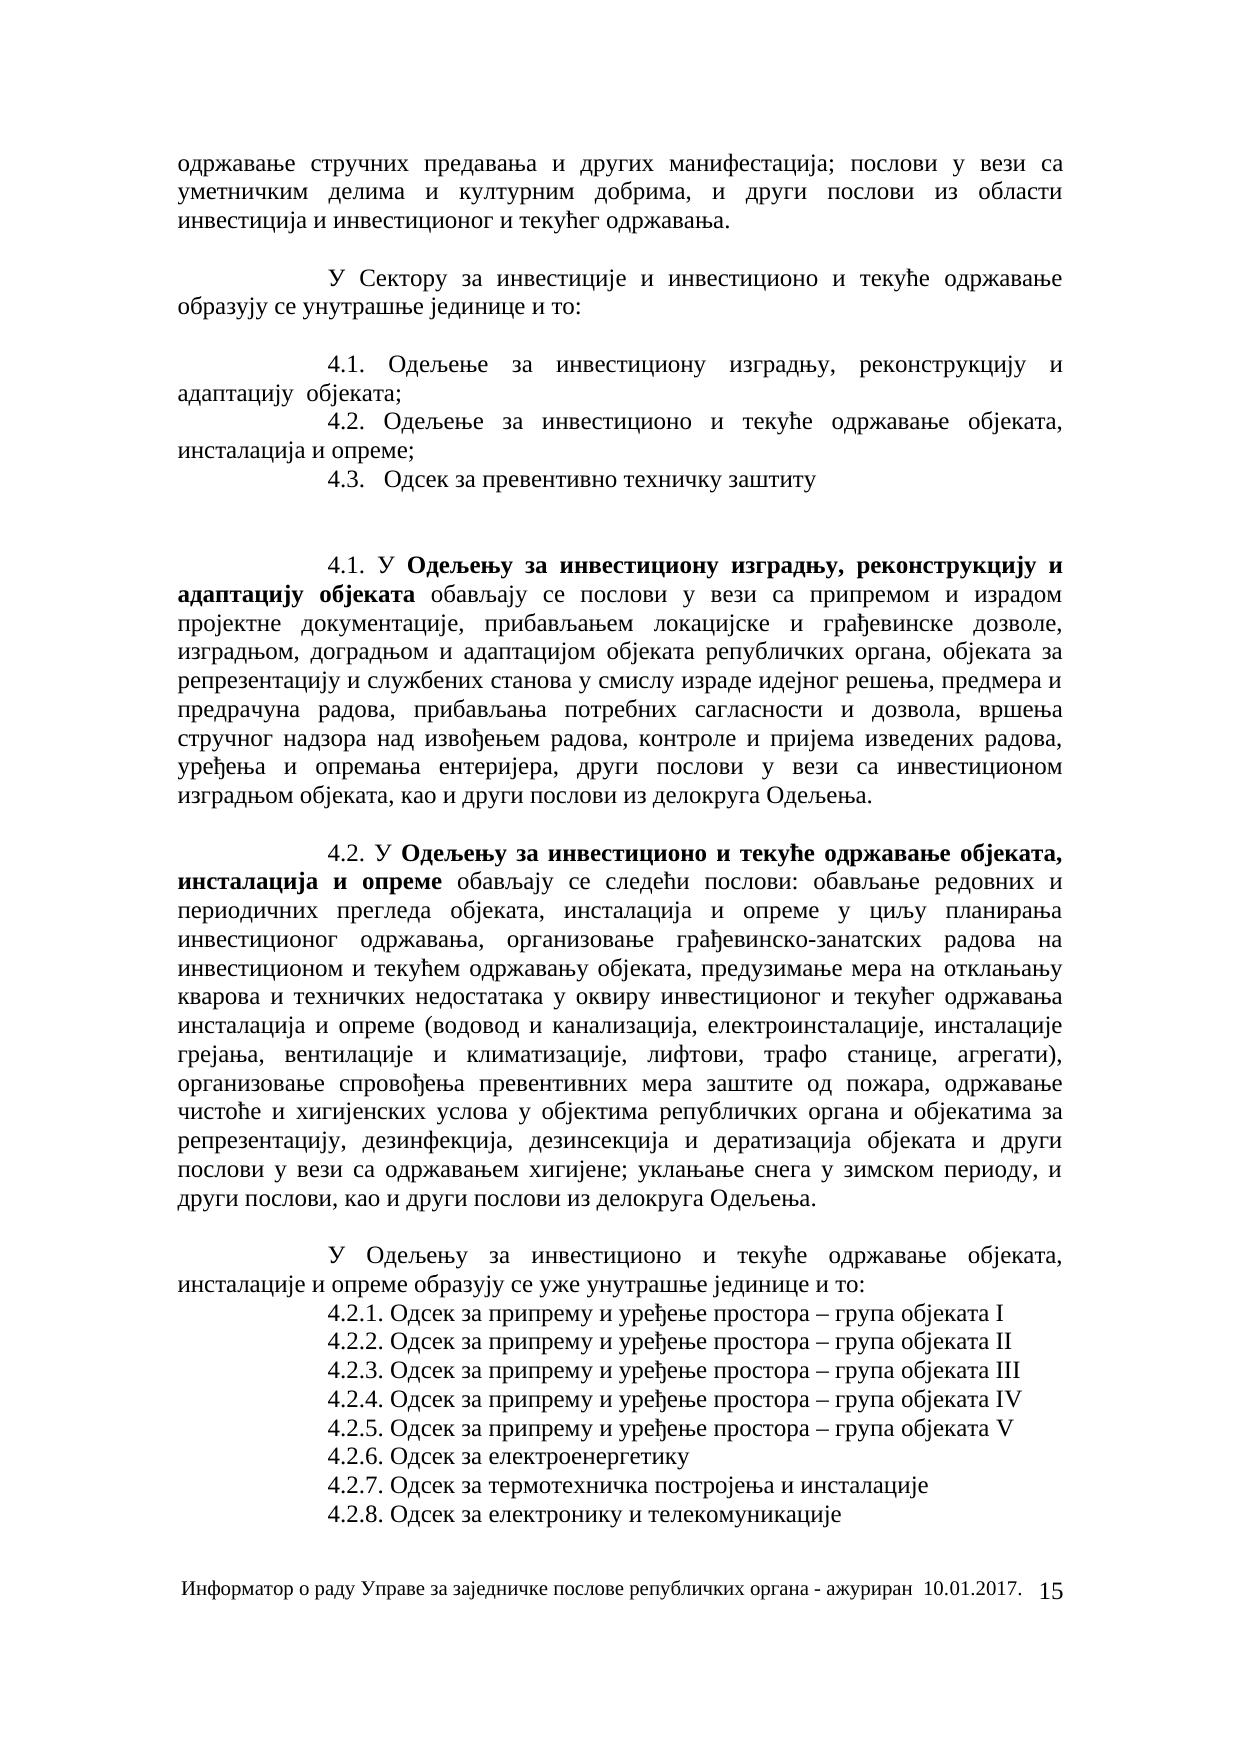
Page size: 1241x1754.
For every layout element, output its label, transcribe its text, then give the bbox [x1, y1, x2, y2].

text 4.3. Одсек за превентивно техничку заштиту [290, 464, 1063, 493]
text одржавање стручних предавања и других манифестација; послови у вези са уметничким делима и културним добрима, и други послови из области инвестиција и инвестиционог и текућег одржавања. [177, 148, 1063, 234]
text 4.2.8. Одсек за електронику и телекомуникације [177, 1499, 1063, 1528]
text 4.2.2. Одсек за припрему и уређење простора – група објеката II [177, 1326, 1063, 1355]
text 4.2. У Одељењу за инвестиционо и текуће одржавање објеката, инсталација и опреме обављају се следећи послови: обављање редовних и периодичних прегледа објеката, инсталација и опреме у циљу планирања инвестиционог одржавања, организовање грађевинско-занатских радова на инвестиционом и текућем одржавању објеката, предузимање мера на отклањању кварова и техничких недостатака у оквиру инвестиционог и текућег одржавања инсталација и опреме (водовод и канализација, електроинсталације, инсталације грејања, вентилације и климатизације, лифтови, трафо станице, агрегати), организовање спровођења превентивних мера заштите од пожара, одржавање чистоће и хигијенских услова у објектима републичких органа и објекатима за репрезентацију, дезинфекција, дезинсекција и дератизација објеката и други послови у вези са одржавањем хигијене; уклањање снега у зимском периоду, и други послови, као и други послови из делокруга Одељења. [177, 838, 1063, 1211]
text 4.2.5. Одсек за припрему и уређење простора – група објеката V [177, 1413, 1063, 1441]
text 4.2.1. Одсек за припрему и уређење простора – група објеката I [177, 1298, 1063, 1326]
text 4.2.6. Одсек за електроенергетику [177, 1441, 1063, 1470]
text 4.2.4. Одсек за припрему и уређење простора – група објеката IV [177, 1384, 1063, 1413]
text У Сектору за инвестиције и инвестиционо и текуће одржавање образују се унутрашње јединице и то: [177, 263, 1063, 320]
text 4.1. У Одељењу за инвестициону изградњу, реконструкцију и адаптацију објеката обављају се послови у вези са припремом и израдом пројектне документације, прибављањем локацијске и грађевинске дозволе, изградњом, доградњом и адаптацијом објеката републичких органа, објеката за репрезентацију и службених станова у смислу израде идејног решења, предмера и предрачуна радова, прибављања потребних сагласности и дозвола, вршења стручног надзора над извођењем радова, контроле и пријема изведених радова, уређења и опремања ентеријера, други послови у вези са инвестиционом изградњом објеката, као и други послови из делокруга Одељења. [177, 550, 1063, 809]
text 4.2.3. Одсек за припрему и уређење простора – група објеката III [177, 1355, 1063, 1384]
text 4.2.7. Одсек за термотехничка постројења и инсталације [177, 1470, 1063, 1499]
text 4.1. Одељење за инвестициону изградњу, реконструкцију и адаптацију објекaта; [177, 349, 1063, 406]
text У Одељењу за инвестиционо и текуће одржавање објеката, инсталације и опреме образују се уже унутрашње јединице и то: [177, 1240, 1063, 1298]
text 4.2. Одељење за инвестиционо и текуће одржавање објеката, инсталација и опреме; [177, 406, 1063, 464]
